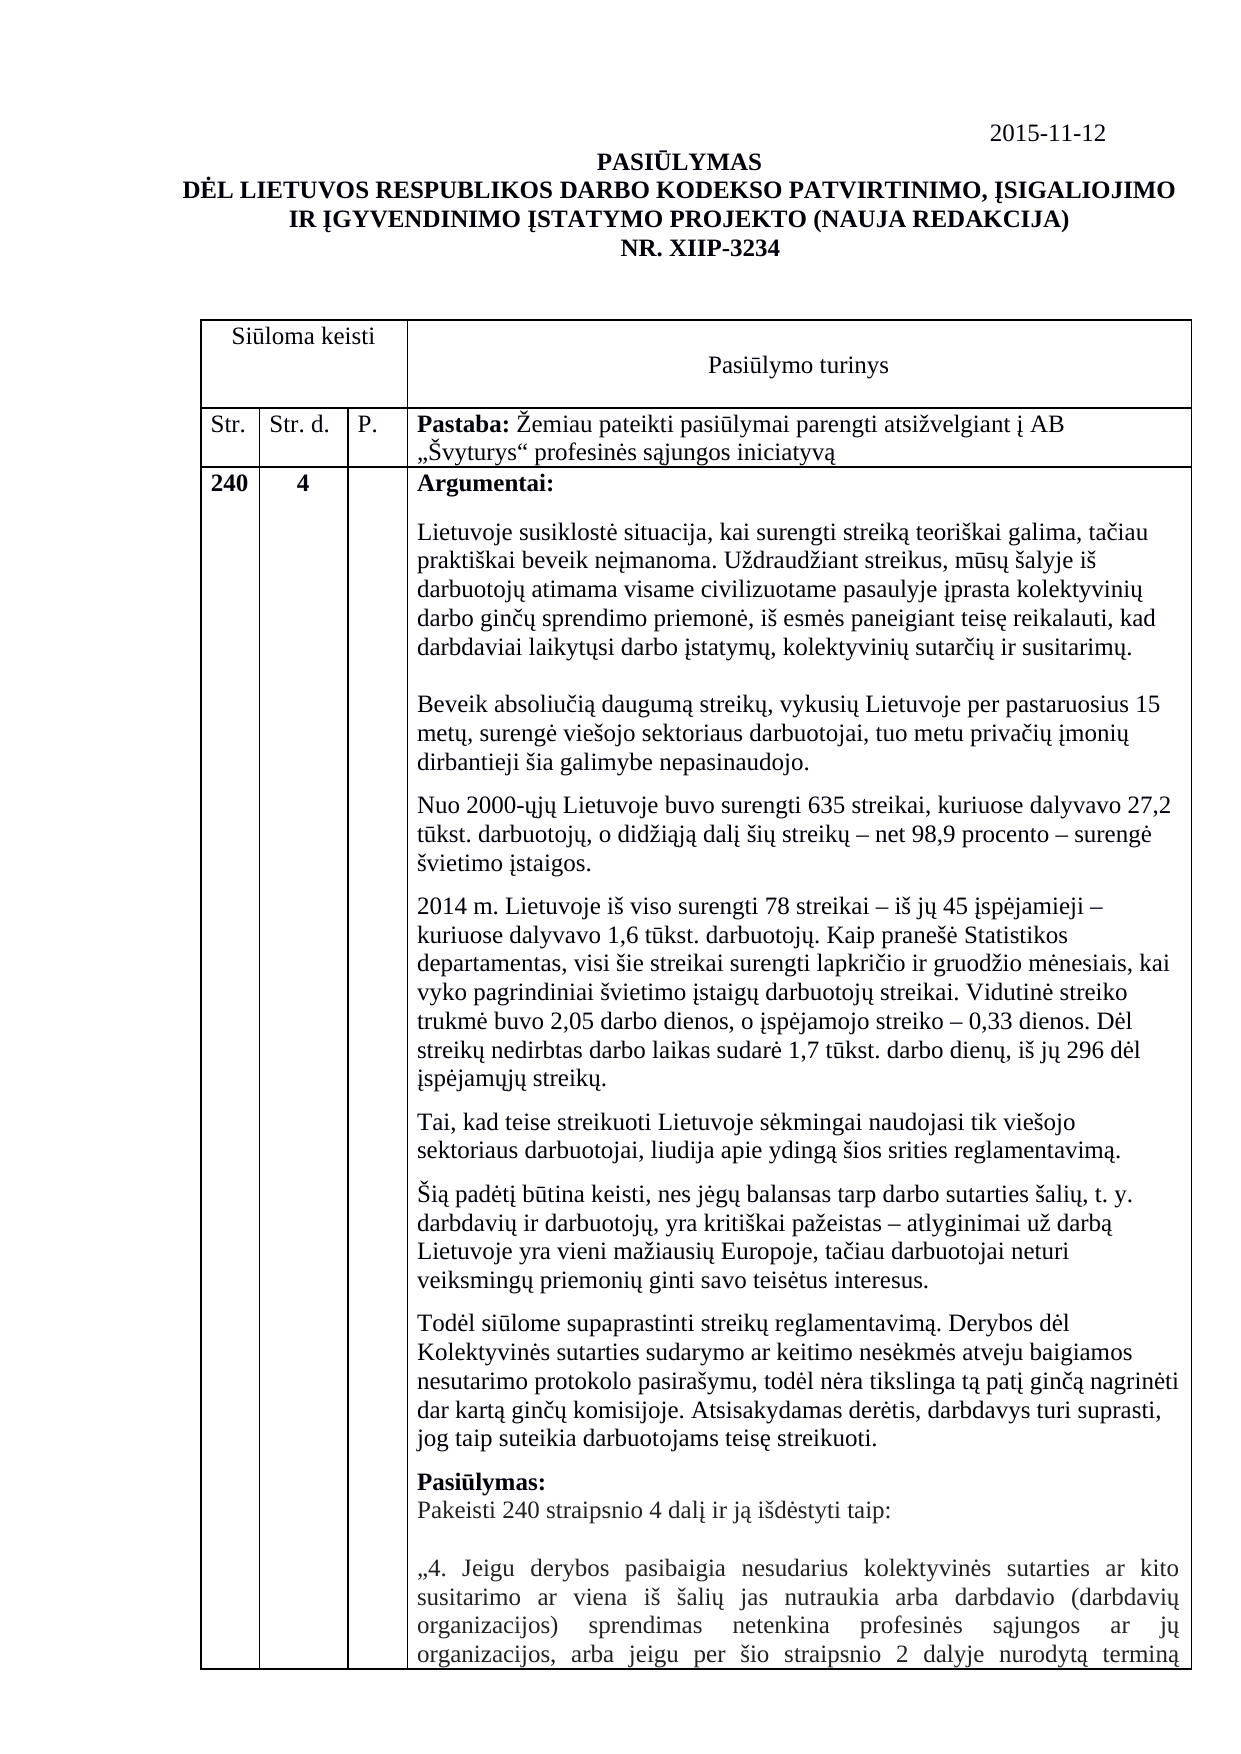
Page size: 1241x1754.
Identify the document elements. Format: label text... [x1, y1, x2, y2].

table_cell Str. [202, 409, 259, 466]
table_cell 4 [260, 468, 347, 1668]
text PASIŪLYMAS [177, 147, 1181, 176]
table_header Siūloma keisti [202, 321, 407, 407]
table_cell Pastaba: Žemiau pateikti pasiūlymai parengti atsižvelgiant į AB „Švyturys“ profesinės sąjungos iniciatyvą [408, 409, 1191, 466]
text 2015-11-12 [177, 118, 1181, 147]
table_cell Str. d. [260, 409, 347, 466]
table_cell 240 [202, 468, 259, 1668]
table_cell [349, 468, 407, 1668]
table_header Pasiūlymo turinys [408, 321, 1191, 407]
text DĖL LIETUVOS RESPUBLIKOS Darbo kodekso patvirtinimo, įsigaliojimo ir įgyvendinimo įstatymO projekto (NAUJA REDAKCIJA) [177, 176, 1181, 233]
text NR. XIIP-3234 [546, 233, 1181, 262]
table_cell P. [349, 409, 407, 466]
table_cell Argumentai: Lietuvoje susiklostė situacija, kai surengti streiką teoriškai galima, tačiau praktiškai beveik neįmanoma. Uždraudžiant streikus, mūsų šalyje iš darbuotojų atimama visame civilizuotame pasaulyje įprasta kolektyvinių darbo ginčų sprendimo priemonė, iš esmės paneigiant teisę reikalauti, kad darbdaviai laikytųsi darbo įstatymų, kolektyvinių sutarčių ir susitarimų. Beveik absoliučią daugumą streikų, vykusių Lietuvoje per pastaruosius 15 metų, surengė viešojo sektoriaus darbuotojai, tuo metu privačių įmonių dirbantieji šia galimybe nepasinaudojo. Nuo 2000-ųjų Lietuvoje buvo surengti 635 streikai, kuriuose dalyvavo 27,2 tūkst. darbuotojų, o didžiąją dalį šių streikų – net 98,9 procento – surengė švietimo įstaigos. 2014 m. Lietuvoje iš viso surengti 78 streikai – iš jų 45 įspėjamieji – kuriuose dalyvavo 1,6 tūkst. darbuotojų. Kaip pranešė Statistikos departamentas, visi šie streikai surengti lapkričio ir gruodžio mėnesiais, kai vyko pagrindiniai švietimo įstaigų darbuotojų streikai. Vidutinė streiko trukmė buvo 2,05 darbo dienos, o įspėjamojo streiko – 0,33 dienos. Dėl streikų nedirbtas darbo laikas sudarė 1,7 tūkst. darbo dienų, iš jų 296 dėl įspėjamųjų streikų. Tai, kad teise streikuoti Lietuvoje sėkmingai naudojasi tik viešojo sektoriaus darbuotojai, liudija apie ydingą šios srities reglamentavimą. Šią padėtį būtina keisti, nes jėgų balansas tarp darbo sutarties šalių, t. y. darbdavių ir darbuotojų, yra kritiškai pažeistas – atlyginimai už darbą Lietuvoje yra vieni mažiausių Europoje, tačiau darbuotojai neturi veiksmingų priemonių ginti savo teisėtus interesus. Todėl siūlome supaprastinti streikų reglamentavimą. Derybos dėl Kolektyvinės sutarties sudarymo ar keitimo nesėkmės atveju baigiamos nesutarimo protokolo pasirašymu, todėl nėra tikslinga tą patį ginčą nagrinėti dar kartą ginčų komisijoje. Atsisakydamas derėtis, darbdavys turi suprasti, jog taip suteikia darbuotojams teisę streikuoti. Pasiūlymas: Pakeisti 240 straipsnio 4 dalį ir ją išdėstyti taip: „4. Jeigu derybos pasibaigia nesudarius kolektyvinės sutarties ar kito susitarimo ar viena iš šalių jas nutraukia arba darbdavio (darbdavių organizacijos) sprendimas netenkina profesinės sąjungos ar jų organizacijos, arba jeigu per šio straipsnio 2 dalyje nurodytą terminą [408, 468, 1191, 1668]
